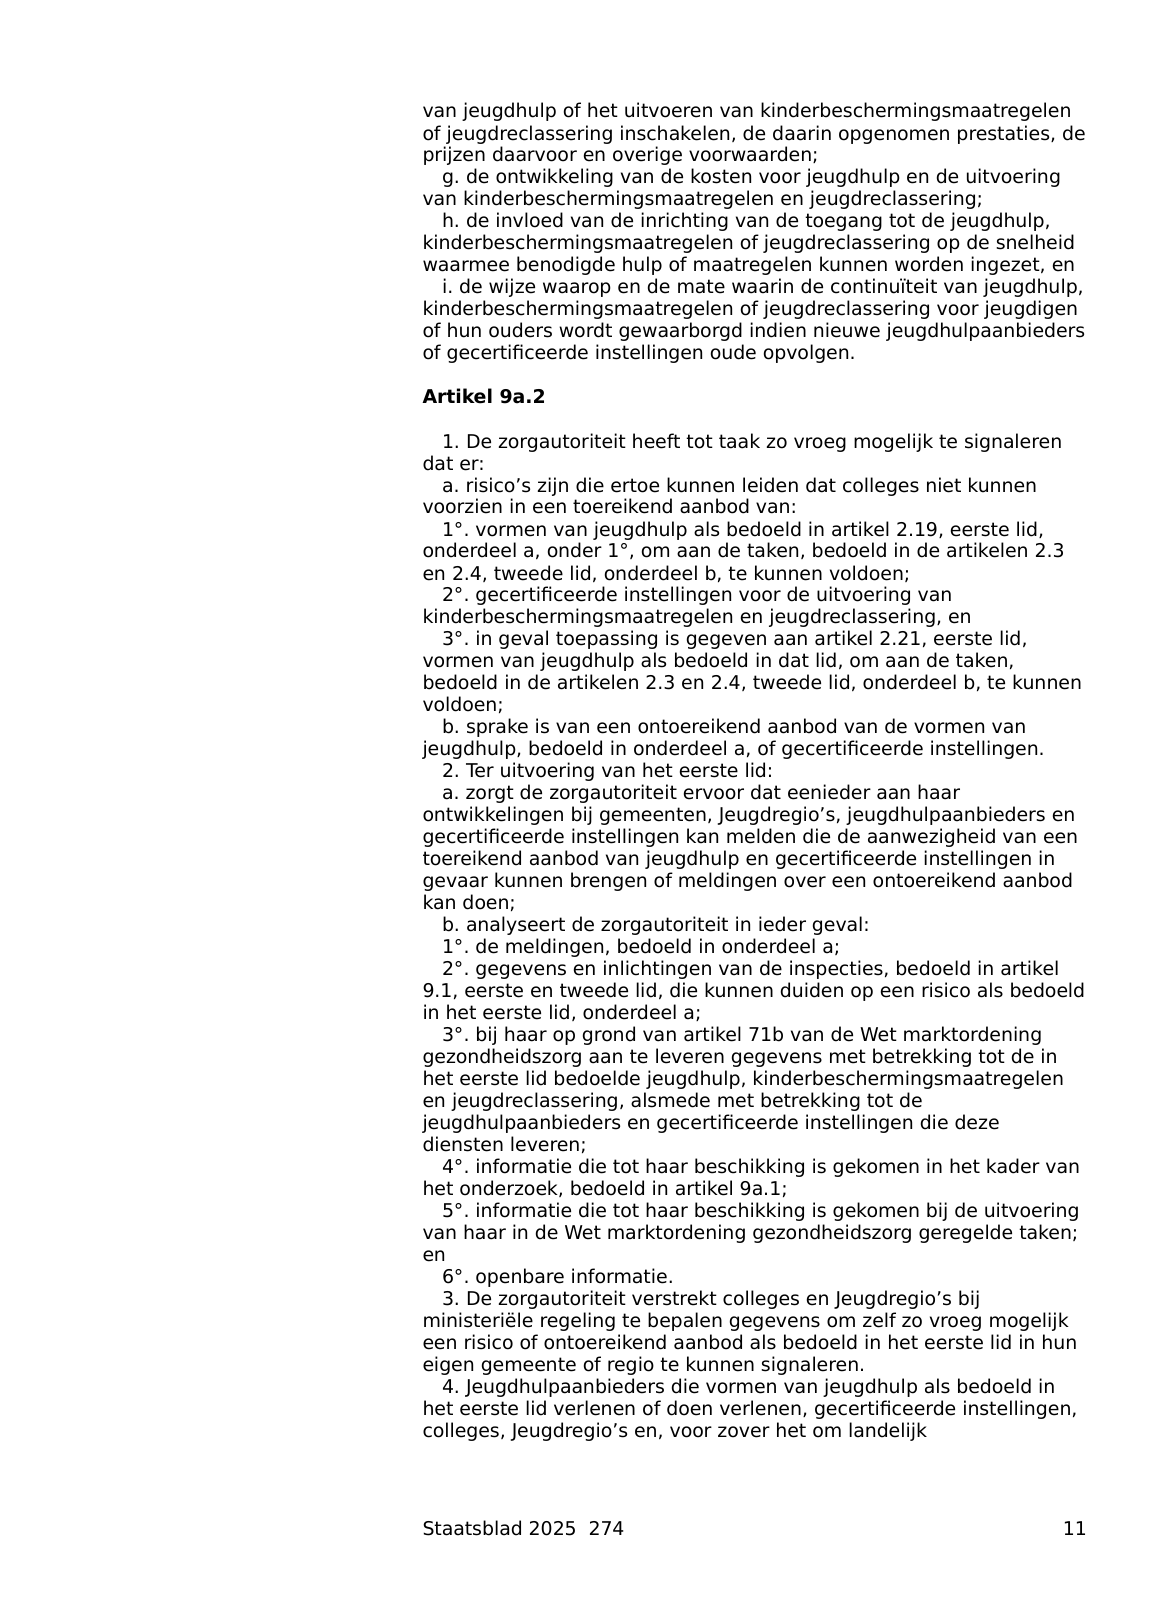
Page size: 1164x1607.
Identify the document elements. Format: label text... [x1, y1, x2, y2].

text van jeugdhulp of het uitvoeren van kinderbeschermingsmaatregelen of jeugdreclassering inschakelen, de daarin opgenomen prestaties, de prijzen daarvoor en overige voorwaarden; [422, 100, 1087, 166]
text 1°. de meldingen, bedoeld in onderdeel a; [422, 936, 1087, 958]
text b. analyseert de zorgautoriteit in ieder geval: [422, 914, 1087, 936]
text 1°. vormen van jeugdhulp als bedoeld in artikel 2.19, eerste lid, onderdeel a, onder 1°, om aan de taken, bedoeld in de artikelen 2.3 en 2.4, tweede lid, onderdeel b, te kunnen voldoen; [422, 518, 1087, 584]
text g. de ontwikkeling van de kosten voor jeugdhulp en de uitvoering van kinderbeschermingsmaatregelen en jeugdreclassering; [422, 166, 1087, 210]
text i. de wijze waarop en de mate waarin de continuïteit van jeugdhulp, kinderbeschermingsmaatregelen of jeugdreclassering voor jeugdigen of hun ouders wordt gewaarborgd indien nieuwe jeugdhulpaanbieders of gecertificeerde instellingen oude opvolgen. [422, 276, 1087, 364]
text 2. Ter uitvoering van het eerste lid: [422, 760, 1087, 782]
text 4°. informatie die tot haar beschikking is gekomen in het kader van het onderzoek, bedoeld in artikel 9a.1; [422, 1156, 1087, 1200]
text 5°. informatie die tot haar beschikking is gekomen bij de uitvoering van haar in de Wet marktordening gezondheidszorg geregelde taken; en [422, 1200, 1087, 1266]
subtitle Artikel 9a.2 [422, 386, 1087, 408]
text 6°. openbare informatie. [422, 1266, 1087, 1288]
text h. de invloed van de inrichting van de toegang tot de jeugdhulp, kinderbeschermingsmaatregelen of jeugdreclassering op de snelheid waarmee benodigde hulp of maatregelen kunnen worden ingezet, en [422, 210, 1087, 276]
text a. risico’s zijn die ertoe kunnen leiden dat colleges niet kunnen voorzien in een toereikend aanbod van: [422, 474, 1087, 518]
text 2°. gegevens en inlichtingen van de inspecties, bedoeld in artikel 9.1, eerste en tweede lid, die kunnen duiden op een risico als bedoeld in het eerste lid, onderdeel a; [422, 958, 1087, 1024]
text 4. Jeugdhulpaanbieders die vormen van jeugdhulp als bedoeld in het eerste lid verlenen of doen verlenen, gecertificeerde instellingen, colleges, Jeugdregio’s en, voor zover het om landelijk [422, 1376, 1087, 1442]
text 2°. gecertificeerde instellingen voor de uitvoering van kinderbeschermingsmaatregelen en jeugdreclassering, en [422, 584, 1087, 628]
text a. zorgt de zorgautoriteit ervoor dat eenieder aan haar ontwikkelingen bij gemeenten, Jeugdregio’s, jeugdhulpaanbieders en gecertificeerde instellingen kan melden die de aanwezigheid van een toereikend aanbod van jeugdhulp en gecertificeerde instellingen in gevaar kunnen brengen of meldingen over een ontoereikend aanbod kan doen; [422, 782, 1087, 914]
text 3°. bij haar op grond van artikel 71b van de Wet marktordening gezondheidszorg aan te leveren gegevens met betrekking tot de in het eerste lid bedoelde jeugdhulp, kinderbeschermingsmaatregelen en jeugdreclassering, alsmede met betrekking tot de jeugdhulpaanbieders en gecertificeerde instellingen die deze diensten leveren; [422, 1024, 1087, 1156]
text 3. De zorgautoriteit verstrekt colleges en Jeugdregio’s bij ministeriële regeling te bepalen gegevens om zelf zo vroeg mogelijk een risico of ontoereikend aanbod als bedoeld in het eerste lid in hun eigen gemeente of regio te kunnen signaleren. [422, 1288, 1087, 1376]
text 3°. in geval toepassing is gegeven aan artikel 2.21, eerste lid, vormen van jeugdhulp als bedoeld in dat lid, om aan de taken, bedoeld in de artikelen 2.3 en 2.4, tweede lid, onderdeel b, te kunnen voldoen; [422, 628, 1087, 716]
text 1. De zorgautoriteit heeft tot taak zo vroeg mogelijk te signaleren dat er: [422, 431, 1087, 474]
text b. sprake is van een ontoereikend aanbod van de vormen van jeugdhulp, bedoeld in onderdeel a, of gecertificeerde instellingen. [422, 716, 1087, 760]
